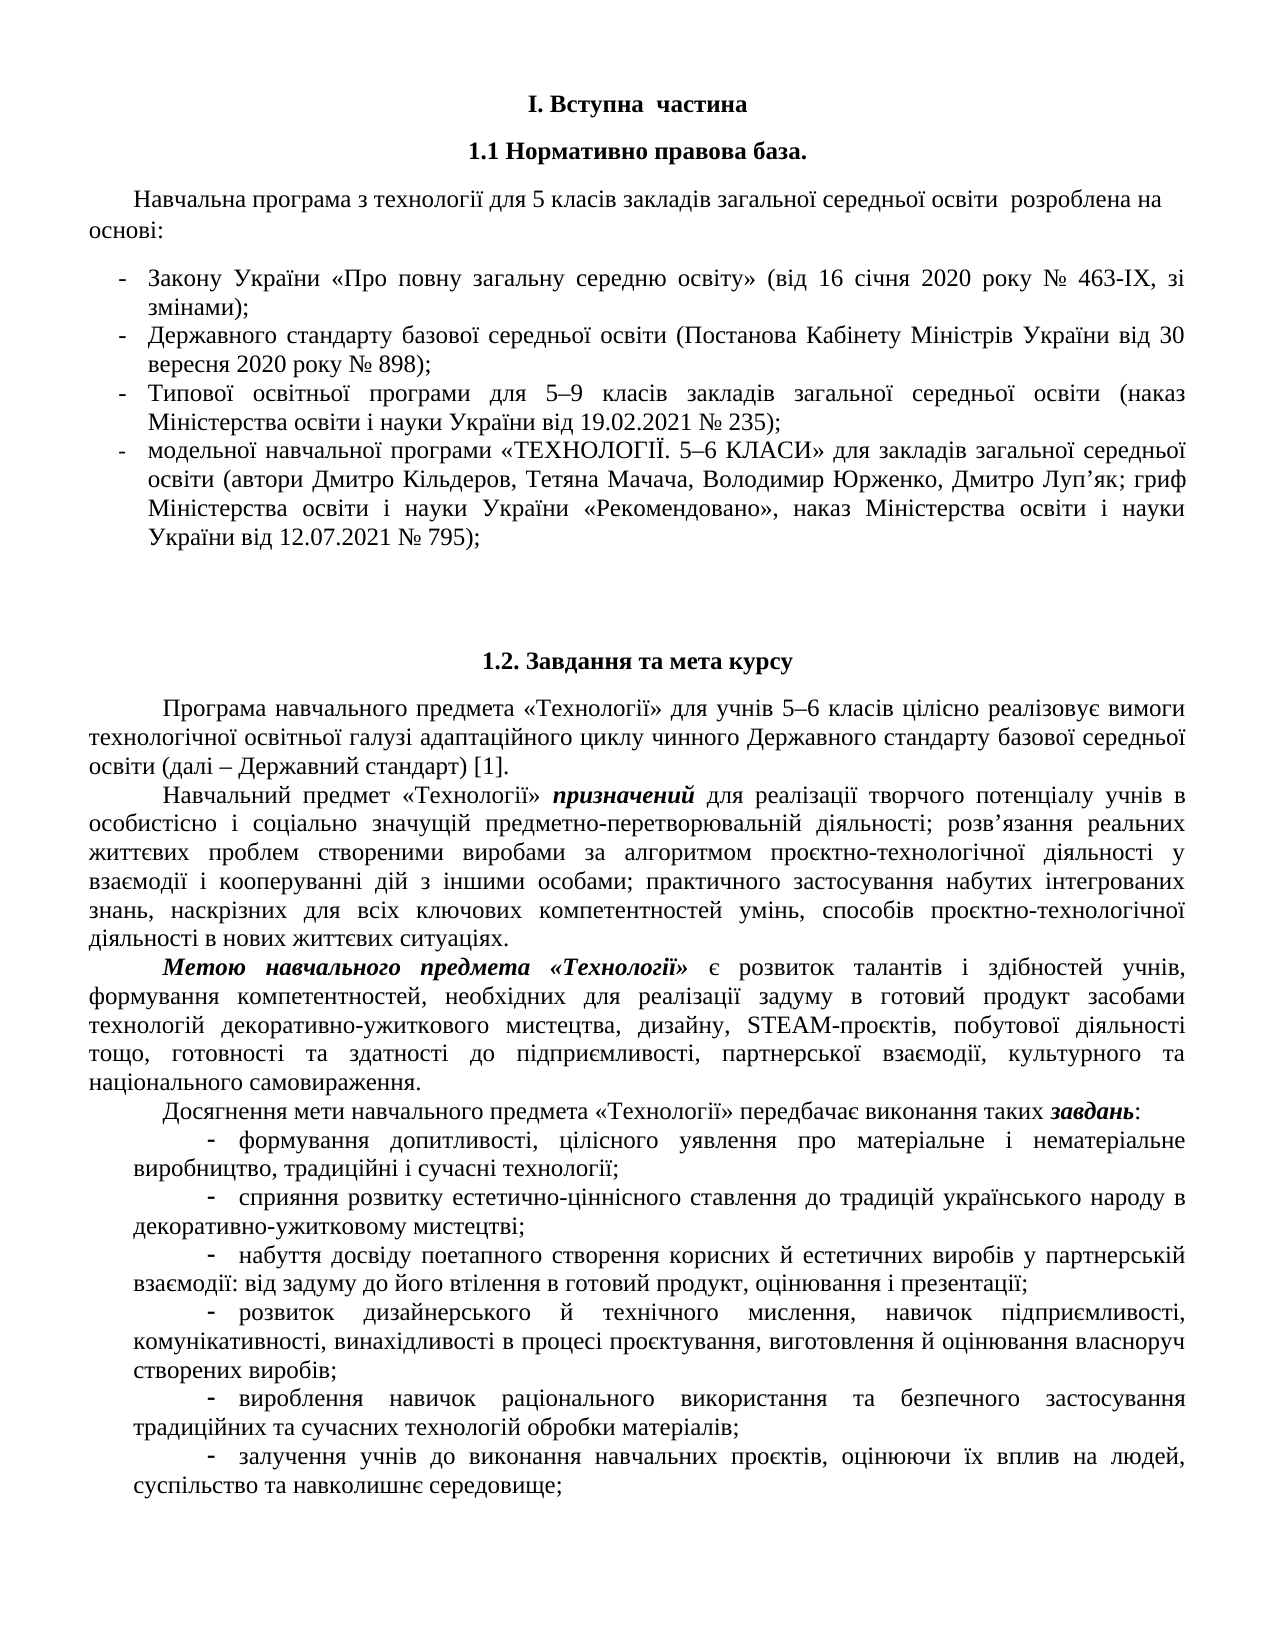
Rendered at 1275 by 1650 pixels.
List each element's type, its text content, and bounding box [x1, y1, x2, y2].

text Навчальний предмет «Технології» призначений для реалізації творчого потенціалу учнів в особистісно і соціально значущій предметно-перетворювальній діяльності; розв’язання реальних життєвих проблем створеними виробами за алгоритмом проєктно-технологічної діяльності у взаємодії і кооперуванні дій з іншими особами; практичного застосування набутих інтегрованих знань, наскрізних для всіх ключових компетентностей умінь, способів проєктно-технологічної діяльності в нових життєвих ситуаціях. [89, 780, 1186, 952]
list розвиток дизайнерського й технічного мислення, навичок підприємливості, комунікативності, винахідливості в процесі проєктування, виготовлення й оцінювання власноруч створених виробів; [133, 1297, 1186, 1383]
list Типової освітньої програми для 5–9 класів закладів загальної середньої освіти (наказ Міністерства освіти і науки України від 19.02.2021 № 235); [118, 378, 1186, 435]
text Програма навчального предмета «Технології» для учнів 5–6 класів цілісно реалізовує вимоги технологічної освітньої галузі адаптаційного циклу чинного Державного стандарту базової середньої освіти (далі – Державний стандарт) [1]. [89, 693, 1186, 780]
text Навчальна програма з технології для 5 класів закладів загальної середньої освіти розроблена на основі: [89, 184, 1186, 244]
text Метою навчального предмета «Технології» є розвиток талантів і здібностей учнів, формування компетентностей, необхідних для реалізації задуму в готовий продукт засобами технологій декоративно-ужиткового мистецтва, дизайну, STEАM-проєктів, побутової діяльності тощо, готовності та здатності до підприємливості, партнерської взаємодії, культурного та національного самовираження. [89, 952, 1186, 1096]
list Державного стандарту базової середньої освіти (Постанова Кабінету Міністрів України від 30 вересня 2020 року № 898); [118, 320, 1186, 378]
list набуття досвіду поетапного створення корисних й естетичних виробів у партнерській взаємодії: від задуму до його втілення в готовий продукт, оцінювання і презентації; [133, 1240, 1186, 1297]
text І. Вступна частина [89, 89, 1186, 117]
text 1.1 Нормативно правова база. [89, 136, 1186, 165]
list залучення учнів до виконання навчальних проєктів, оцінюючи їх вплив на людей, суспільство та навколишнє середовище; [133, 1441, 1186, 1498]
list сприяння розвитку естетично-ціннісного ставлення до традицій українського народу в декоративно-ужитковому мистецтві; [133, 1182, 1186, 1240]
list вироблення навичок раціонального використання та безпечного застосування традиційних та сучасних технологій обробки матеріалів; [133, 1383, 1186, 1441]
list формування допитливості, цілісного уявлення про матеріальне і нематеріальне виробництво, традиційні і сучасні технології; [133, 1125, 1186, 1182]
list Закону України «Про повну загальну середню освіту» (від 16 січня 2020 року № 463-IX, зі змінами); [118, 263, 1186, 320]
text Досягнення мети навчального предмета «Технології» передбачає виконання таких завдань: [89, 1096, 1186, 1125]
list модельної навчальної програми «ТЕХНОЛОГІЇ. 5–6 КЛАСИ» для закладів загальної середньої освіти (автори Дмитро Кільдеров, Тетяна Мачача, Володимир Юрженко, Дмитро Луп’як; гриф Міністерства освіти і науки України «Рекомендовано», наказ Міністерства освіти і науки України від 12.07.2021 № 795); [118, 435, 1186, 550]
text 1.2. Завдання та мета курсу [89, 646, 1186, 674]
